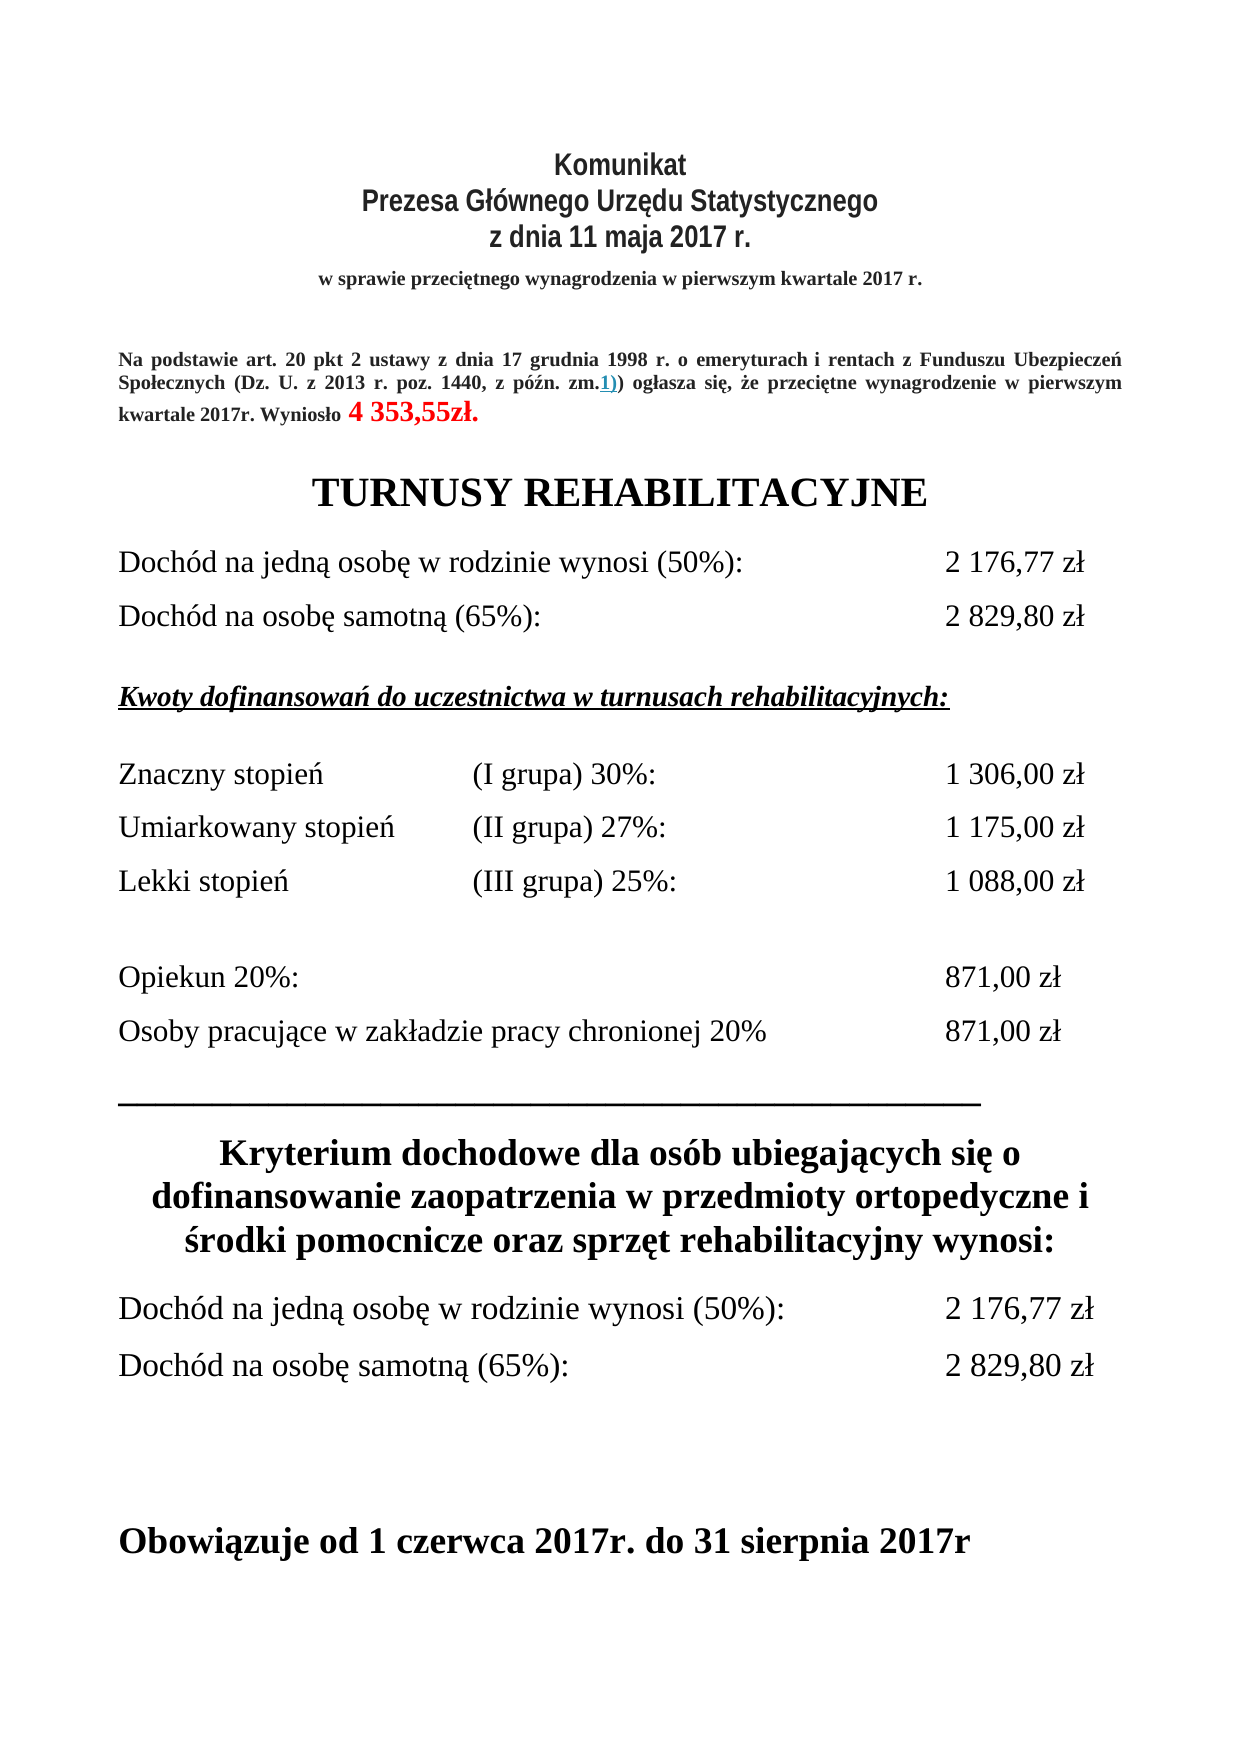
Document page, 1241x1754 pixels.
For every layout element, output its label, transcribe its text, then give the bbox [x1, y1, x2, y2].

text Dochód na jedną osobę w rodzinie wynosi (50%): 2 176,77 zł [118, 1288, 1122, 1327]
text Kryterium dochodowe dla osób ubiegających się o dofinansowanie zaopatrzenia w przedmioty ortopedyczne i środki pomocnicze oraz sprzęt rehabilitacyjny wynosi: [118, 1131, 1122, 1260]
text Osoby pracujące w zakładzie pracy chronionej 20% 871,00 zł [118, 1012, 1122, 1048]
text Dochód na osobę samotną (65%): 2 829,80 zł [118, 597, 1122, 633]
text Znaczny stopień (I grupa) 30%: 1 306,00 zł [118, 755, 1122, 791]
text Lekki stopień (III grupa) 25%: 1 088,00 zł [118, 863, 1122, 898]
text Opiekun 20%: 871,00 zł [118, 958, 1122, 994]
text Obowiązuje od 1 czerwca 2017r. do 31 sierpnia 2017r [118, 1518, 1122, 1561]
text ______________________________________________ [118, 1066, 1122, 1109]
text Umiarkowany stopień (II grupa) 27%: 1 175,00 zł [118, 809, 1122, 845]
text TURNUSY REHABILITACYJNE [118, 468, 1122, 516]
text Dochód na jedną osobę w rodzinie wynosi (50%): 2 176,77 zł [118, 544, 1122, 579]
text Komunikat Prezesa Głównego Urzędu Statystycznego z dnia 11 maja 2017 r. [118, 146, 1122, 254]
text w sprawie przeciętnego wynagrodzenia w pierwszym kwartale 2017 r. [118, 266, 1122, 289]
text Kwoty dofinansowań do uczestnictwa w turnusach rehabilitacyjnych: [118, 679, 1122, 713]
text Dochód na osobę samotną (65%): 2 829,80 zł [118, 1346, 1122, 1384]
text Na podstawie art. 20 pkt 2 ustawy z dnia 17 grudnia 1998 r. o emeryturach i rentach z Funduszu Ubezpieczeń Społecznych (Dz. U. z 2013 r. poz. 1440, z późn. zm.1)) ogłasza się, że przeciętne wynagrodzenie w pierwszym kwartale 2017r. Wyniosło 4 353,55zł. [118, 347, 1122, 427]
